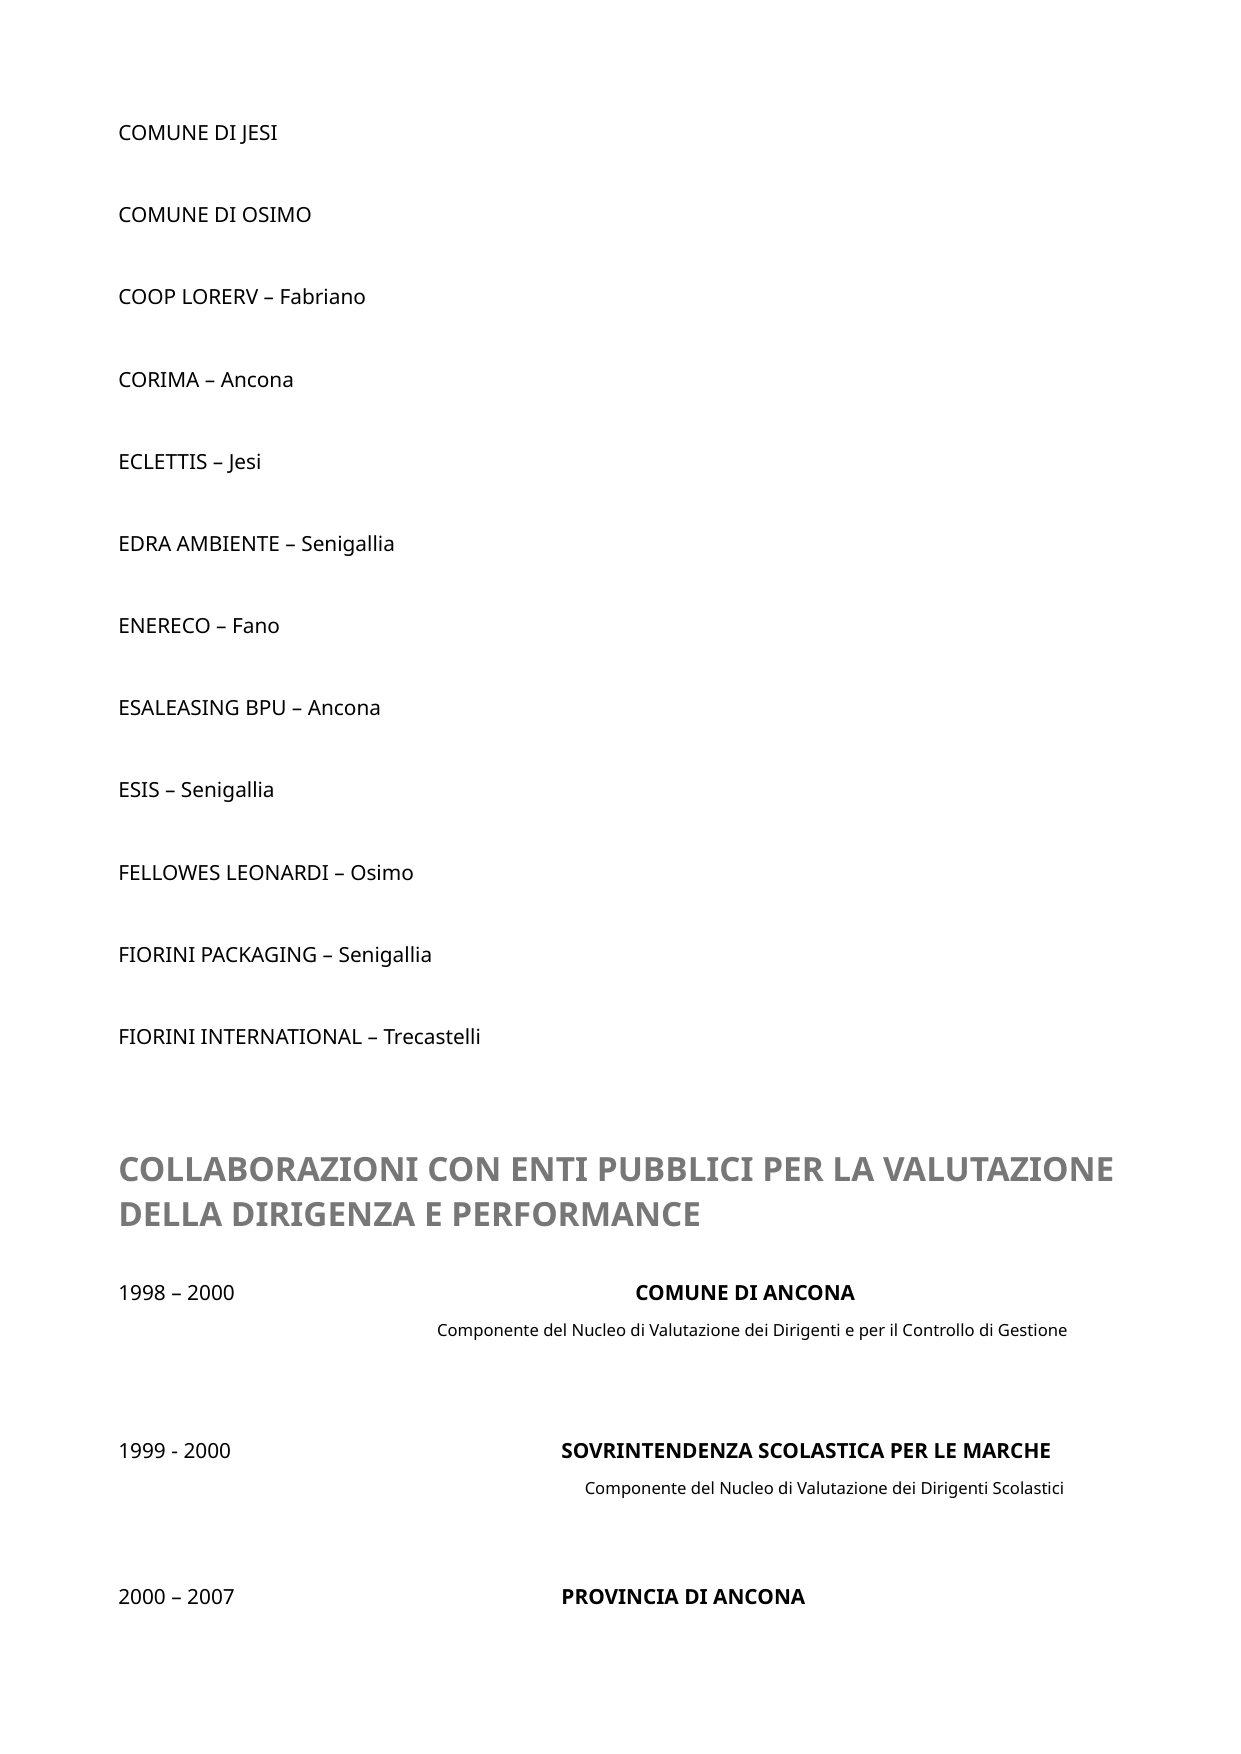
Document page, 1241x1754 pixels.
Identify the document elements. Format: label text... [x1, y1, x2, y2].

text ESIS – Senigallia [118, 776, 1122, 804]
text COLLABORAZIONI CON ENTI PUBBLICI PER LA VALUTAZIONE DELLA DIRIGENZA E PERFORMANCE [118, 1146, 1122, 1236]
text FELLOWES LEONARDI – Osimo [118, 858, 1122, 886]
text Componente del Nucleo di Valutazione dei Dirigenti Scolastici [437, 1477, 1122, 1499]
text ENERECO – Fano [118, 611, 1122, 640]
text COMUNE DI JESI [118, 118, 1122, 147]
text ECLETTIS – Jesi [118, 447, 1122, 475]
text 1999 - 2000 SOVRINTENDENZA SCOLASTICA PER LE MARCHE [118, 1436, 1122, 1464]
text CORIMA – Ancona [118, 365, 1122, 393]
text ESALEASING BPU – Ancona [118, 693, 1122, 722]
text COMUNE DI OSIMO [118, 200, 1122, 229]
text 1998 – 2000 COMUNE DI ANCONA [118, 1278, 1122, 1306]
text Componente del Nucleo di Valutazione dei Dirigenti e per il Controllo di Gestione [437, 1319, 1122, 1341]
text COOP LORERV – Fabriano [118, 282, 1122, 311]
text FIORINI PACKAGING – Senigallia [118, 940, 1122, 968]
text EDRA AMBIENTE – Senigallia [118, 529, 1122, 557]
text FIORINI INTERNATIONAL – Trecastelli [118, 1022, 1122, 1051]
text 2000 – 2007 PROVINCIA DI ANCONA [118, 1582, 1122, 1611]
